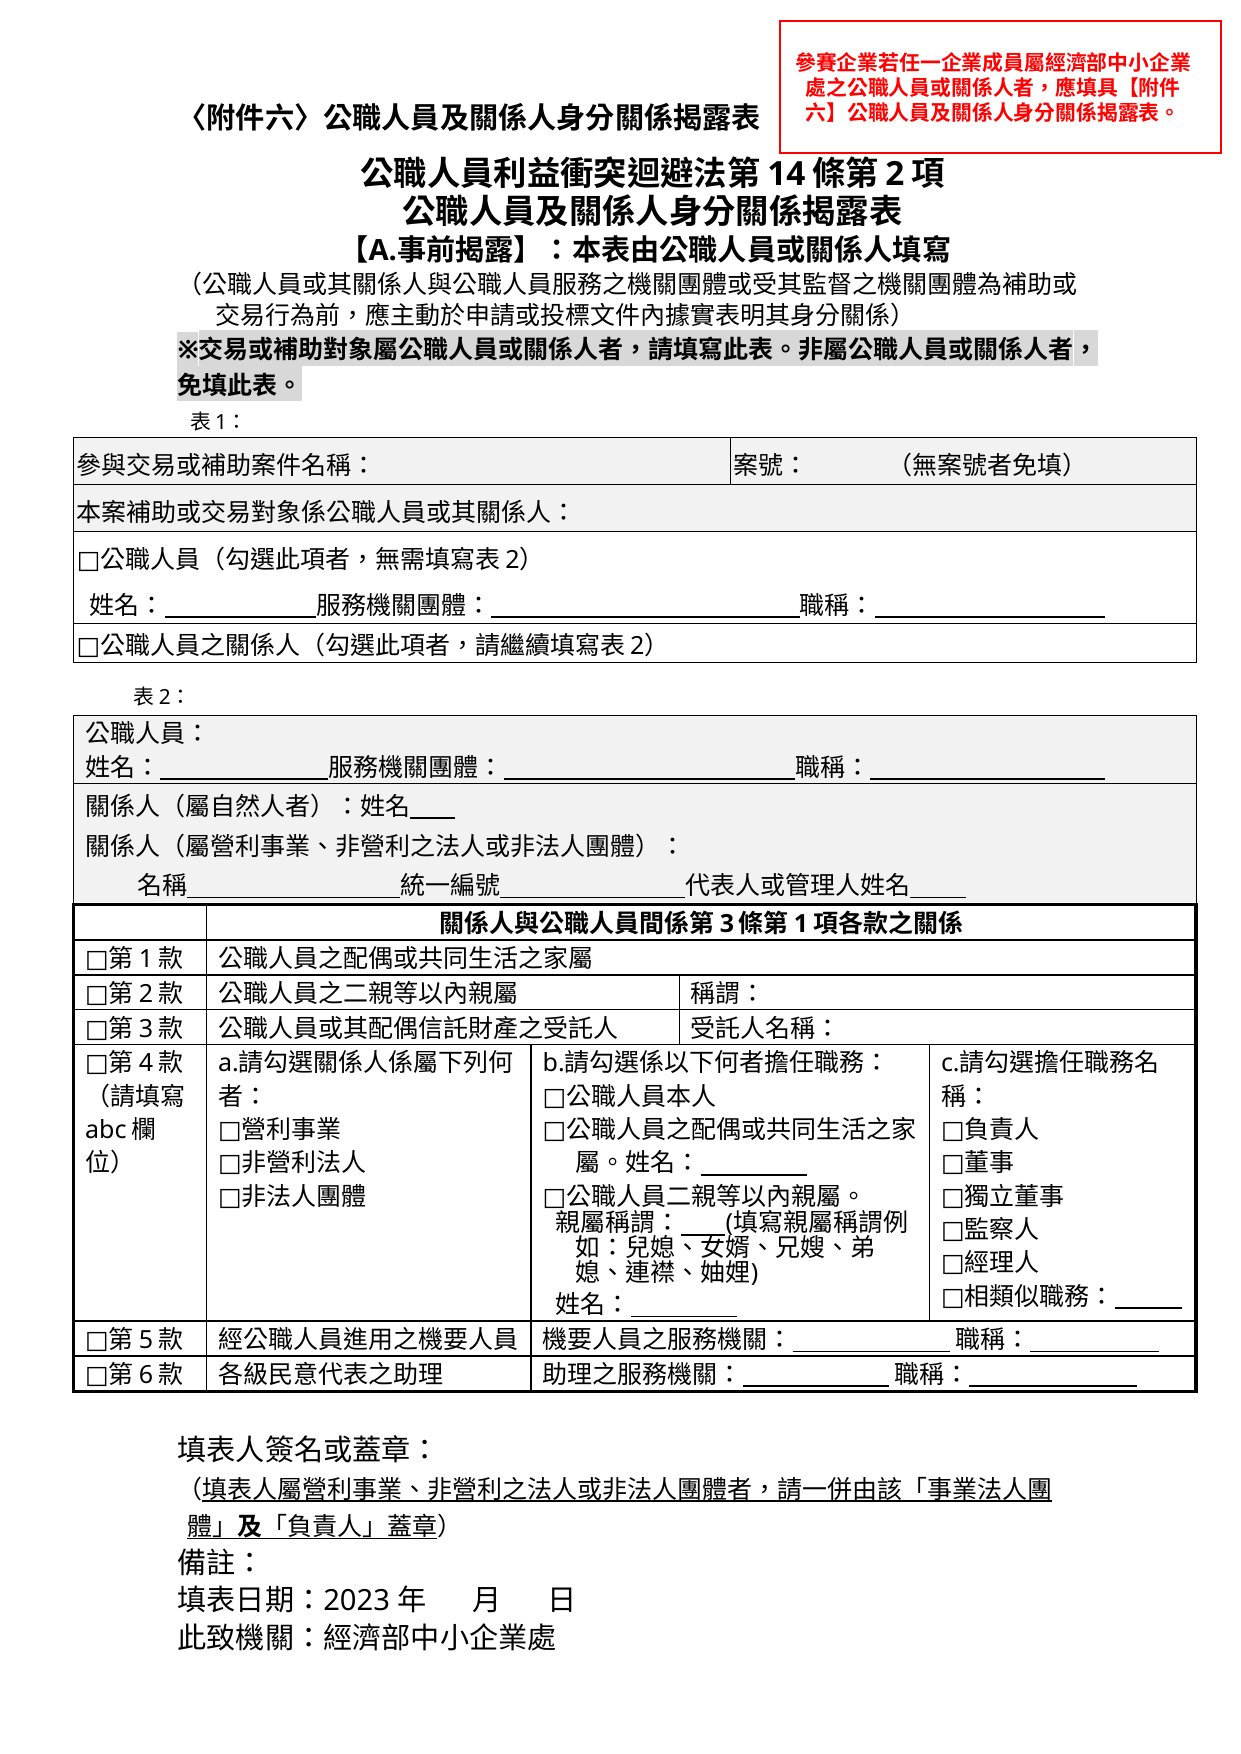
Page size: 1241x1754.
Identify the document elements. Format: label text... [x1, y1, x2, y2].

text （填表人屬營利事業、非營利之法人或非法人團體者，請一併由該「事業法人團體」及「負責人」蓋章） [177, 1468, 1092, 1543]
table_cell □第4款 （請填寫abc欄位） [75, 1045, 206, 1320]
table_header 公職人員： 姓名： 服務機關團體： 職稱： [74, 716, 1196, 783]
table_cell 稱謂： [680, 976, 1194, 1009]
table_cell [75, 906, 206, 939]
table_header 案號： （無案號者免填） [731, 438, 1196, 484]
table_cell 關係人（屬自然人者）：姓名 關係人（屬營利事業、非營利之法人或非法人團體）： 名稱 統一編號 代表人或管理人姓名 [74, 784, 1196, 902]
text 填表日期：2023 年 月 日 [177, 1581, 1092, 1618]
table_cell c.請勾選擔任職務名稱： □負責人 □董事 □獨立董事 □監察人 □經理人 □相類似職務： [930, 1045, 1194, 1320]
text （公職人員或其關係人與公職人員服務之機關團體或受其監督之機關團體為補助或交易行為前，應主動於申請或投標文件內據實表明其身分關係） [177, 268, 1092, 331]
text 備註： [177, 1543, 1092, 1581]
table_cell □第1款 [75, 941, 206, 974]
table_cell 經公職人員進用之機要人員 [207, 1322, 530, 1355]
table_cell □公職人員（勾選此項者，無需填寫表2） 姓名： 服務機關團體： 職稱： [74, 532, 1196, 623]
table_header 參與交易或補助案件名稱： [74, 438, 730, 484]
table_cell 機要人員之服務機關： 職稱： [532, 1322, 1194, 1355]
table_cell □公職人員之關係人（勾選此項者，請繼續填寫表2） [74, 624, 1196, 662]
table_cell □第5款 [75, 1322, 206, 1355]
text 公職人員及關係人身分關係揭露表 [74, 193, 1231, 231]
table_cell 助理之服務機關： 職稱： [532, 1357, 1194, 1390]
table_cell 各級民意代表之助理 [207, 1357, 530, 1390]
text 【A.事前揭露】：本表由公職人員或關係人填寫 [74, 231, 1216, 268]
table_cell □第6款 [75, 1357, 206, 1390]
table_cell a.請勾選關係人係屬下列何者： □營利事業 □非營利法人 □非法人團體 [207, 1045, 530, 1320]
text 表1： [190, 401, 1092, 437]
table_cell 公職人員之二親等以內親屬 [207, 976, 679, 1009]
subtitle 〈附件六〉公職人員及關係人身分關係揭露表 [781, 94, 1092, 136]
table_cell 受託人名稱： [680, 1010, 1194, 1044]
table_cell □第2款 [75, 976, 206, 1009]
text ※交易或補助對象屬公職人員或關係人者，請填寫此表。非屬公職人員或關係人者，免填此表。 [177, 331, 1092, 401]
table_cell 關係人與公職人員間係第3條第1項各款之關係 [207, 906, 1194, 939]
text 公職人員利益衝突迴避法第14條第2項 [74, 156, 1231, 193]
table_cell 公職人員之配偶或共同生活之家屬 [207, 941, 1194, 974]
text 填表人簽名或蓋章： [177, 1431, 1092, 1468]
text 表2： [74, 663, 1092, 715]
table_cell 公職人員或其配偶信託財產之受託人 [207, 1010, 679, 1044]
table_cell □第3款 [75, 1010, 206, 1044]
table_cell b.請勾選係以下何者擔任職務： □公職人員本人 □公職人員之配偶或共同生活之家屬。姓名： □公職人員二親等以內親屬。 親屬稱謂： (填寫親屬稱謂例如：兒媳、女婿、兄嫂、弟媳、連襟、妯娌) 姓名： [532, 1045, 929, 1320]
table_cell 本案補助或交易對象係公職人員或其關係人： [74, 485, 1196, 531]
text 此致機關：經濟部中小企業處 [177, 1618, 1092, 1656]
subtitle 〈附件六〉公職人員及關係人身分關係揭露表 [177, 94, 779, 136]
